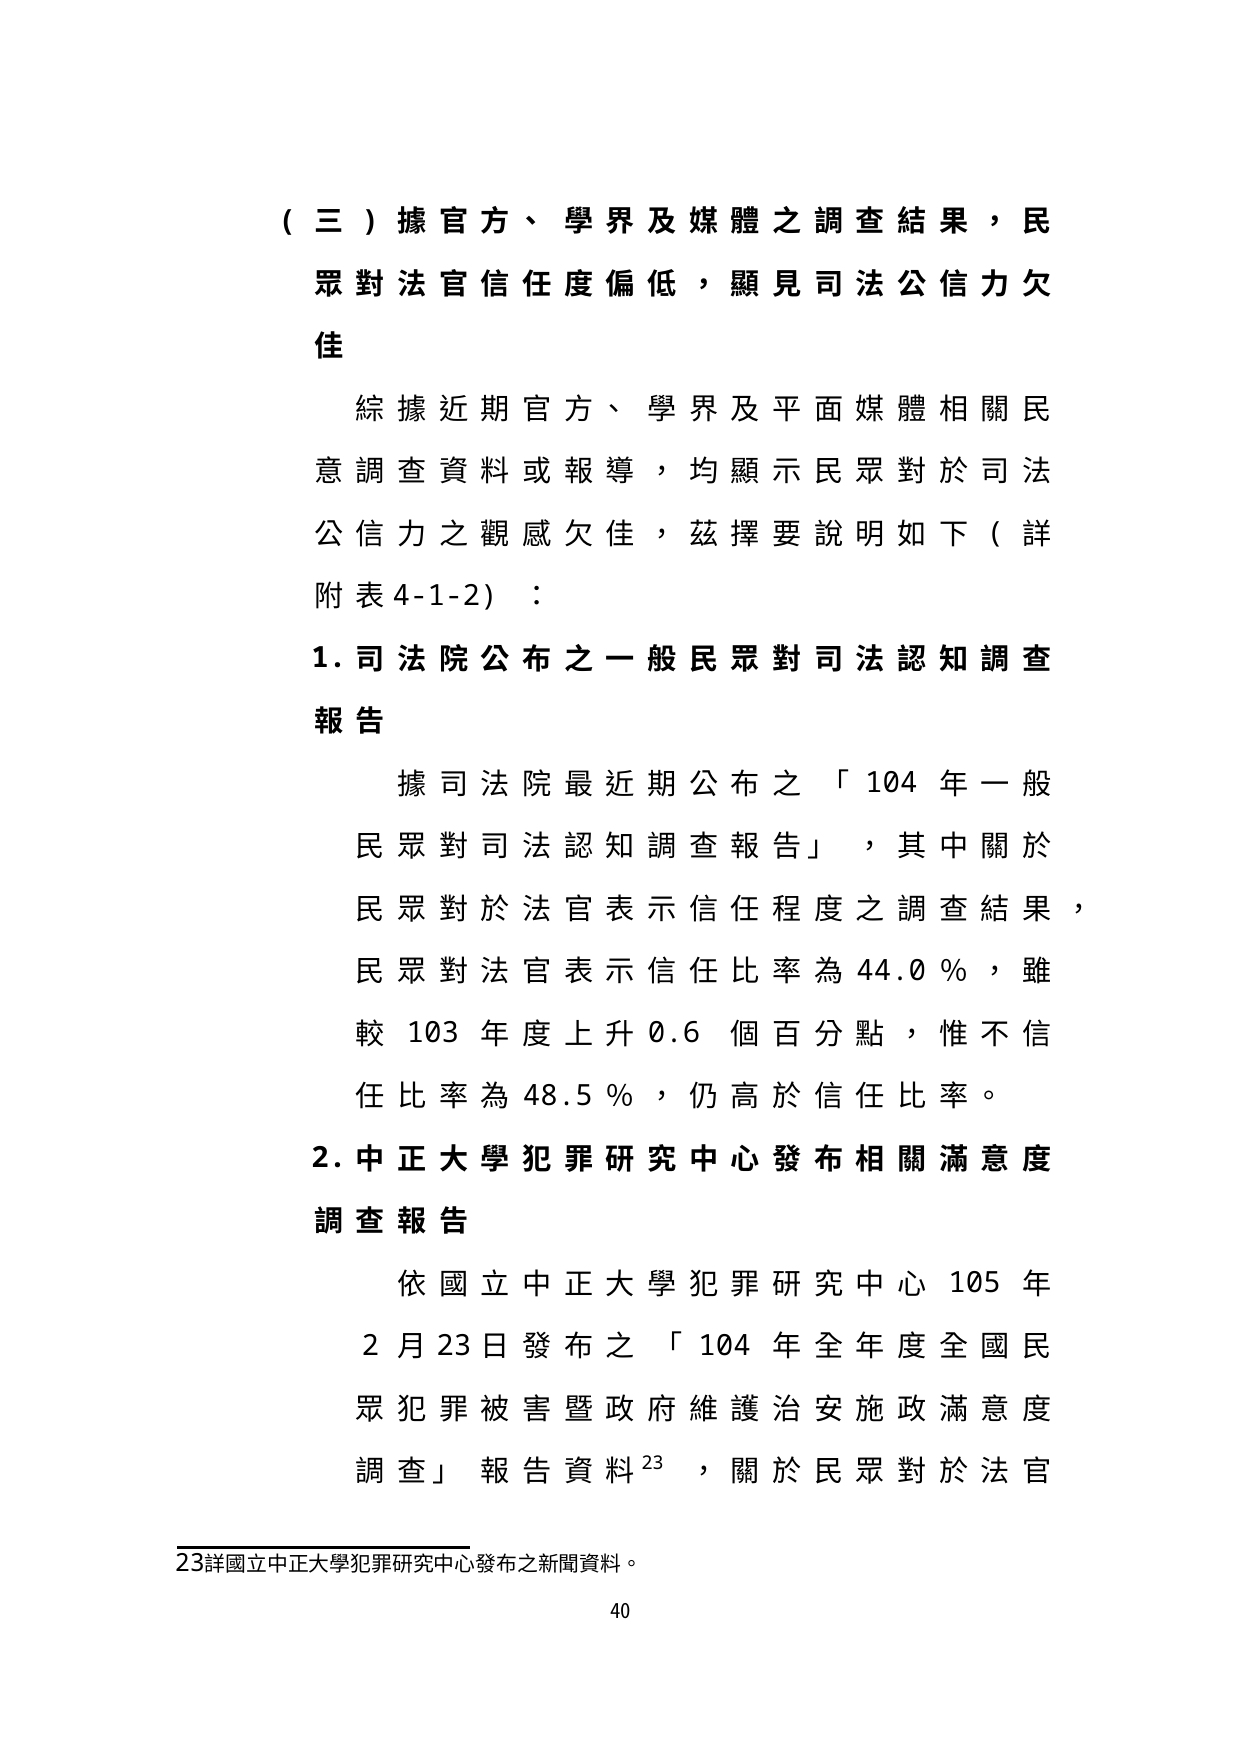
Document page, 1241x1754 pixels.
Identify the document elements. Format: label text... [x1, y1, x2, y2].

text 依國立中正大學犯罪研究中心105年2月23日發布之「104年全年度全國民眾犯罪被害暨政府維護治安施政滿意度調查」報告資料，關於民眾對於法官信任度部分，高達84.6％比率不相信法官處理案件具有公平公正性，與該中心103年全年度調查結果相較(不信任比率為74.3％)，民眾對於法官之不信任度更上升10.3個百分點，顯示信任法官之民眾低於兩成，且信任比率呈現下降趨勢。 [308, 1240, 1058, 1490]
text 據司法院最近期公布之「104年一般民眾對司法認知調查報告」，其中關於民眾對於法官表示信任程度之調查結果，民眾對法官表示信任比率為44.0％，雖較103年度上升0.6 個百分點，惟不信任比率為48.5％，仍高於信任比率。 [308, 740, 1058, 1115]
text 詳國立中正大學犯罪研究中心發布之新聞資料。 [174, 1548, 1063, 1577]
text 綜據近期官方、學界及平面媒體相關民意調查資料或報導，均顯示民眾對於司法公信力之觀感欠佳，茲擇要說明如下(詳附表4-1-2) ： [271, 365, 1058, 615]
text 1.司法院公布之一般民眾對司法認知調查報告 [271, 615, 1058, 740]
text (三)據官方、學界及媒體之調查結果，民眾對法官信任度偏低，顯見司法公信力欠佳 [242, 177, 1058, 365]
text 2.中正大學犯罪研究中心發布相關滿意度調查報告 [271, 1115, 1058, 1240]
